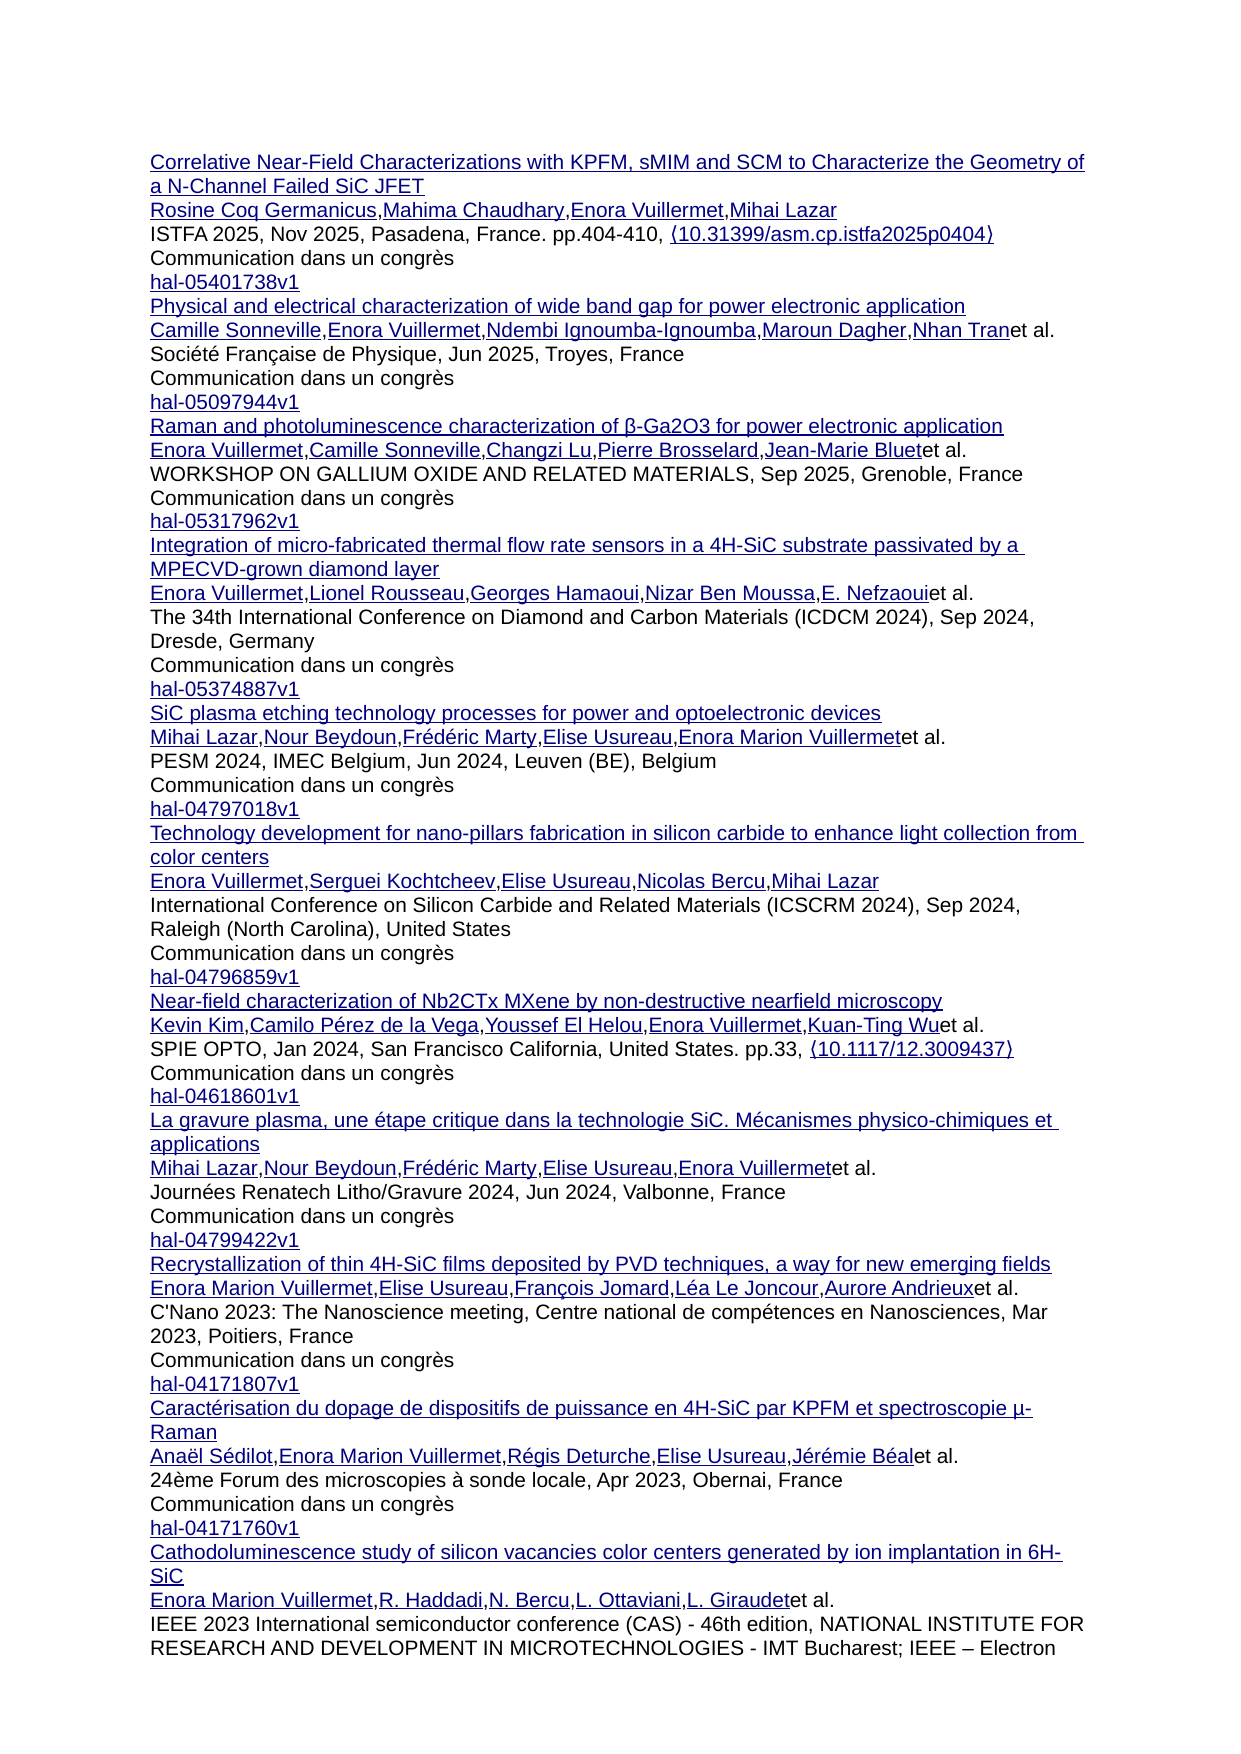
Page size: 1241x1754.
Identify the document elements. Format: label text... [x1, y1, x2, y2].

table_cell SiC plasma etching technology processes for power and optoelectronic devices Mihai Lazar,Nour Beydoun,Frédéric Marty,Elise Usureau,Enora Marion Vuillermetet al. PESM 2024, IMEC Belgium, Jun 2024, Leuven (BE), Belgium Communication dans un congrès hal-04797018v1 [150, 701, 1090, 821]
table_cell Technology development for nano-pillars fabrication in silicon carbide to enhance light collection from color centers Enora Vuillermet,Serguei Kochtcheev,Elise Usureau,Nicolas Bercu,Mihai Lazar International Conference on Silicon Carbide and Related Materials (ICSCRM 2024), Sep 2024, Raleigh (North Carolina), United States Communication dans un congrès hal-04796859v1 [150, 821, 1090, 988]
table_cell Physical and electrical characterization of wide band gap for power electronic application Camille Sonneville,Enora Vuillermet,Ndembi Ignoumba-Ignoumba,Maroun Dagher,Nhan Tranet al. Société Française de Physique, Jun 2025, Troyes, France Communication dans un congrès hal-05097944v1 [150, 294, 1090, 413]
table_cell Cathodoluminescence study of silicon vacancies color centers generated by ion implantation in 6H-SiC Enora Marion Vuillermet,R. Haddadi,N. Bercu,L. Ottaviani,L. Giraudetet al. IEEE 2023 International semiconductor conference (CAS) - 46th edition, NATIONAL INSTITUTE FOR RESEARCH AND DEVELOPMENT IN MICROTECHNOLOGIES - IMT Bucharest; IEEE – Electron [150, 1540, 1090, 1659]
table_cell Recrystallization of thin 4H-SiC films deposited by PVD techniques, a way for new emerging fields Enora Marion Vuillermet,Elise Usureau,François Jomard,Léa Le Joncour,Aurore Andrieuxet al. C'Nano 2023: The Nanoscience meeting, Centre national de compétences en Nanosciences, Mar 2023, Poitiers, France Communication dans un congrès hal-04171807v1 [150, 1252, 1090, 1396]
table_cell Near-field characterization of Nb2CTx MXene by non-destructive nearfield microscopy Kevin Kim,Camilo Pérez de la Vega,Youssef El Helou,Enora Vuillermet,Kuan-Ting Wuet al. SPIE OPTO, Jan 2024, San Francisco California, United States. pp.33, ⟨10.1117/12.3009437⟩ Communication dans un congrès hal-04618601v1 [150, 989, 1090, 1108]
table_cell Raman and photoluminescence characterization of β-Ga2O3 for power electronic application Enora Vuillermet,Camille Sonneville,Changzi Lu,Pierre Brosselard,Jean-Marie Bluetet al. WORKSHOP ON GALLIUM OXIDE AND RELATED MATERIALS, Sep 2025, Grenoble, France Communication dans un congrès hal-05317962v1 [150, 414, 1090, 533]
table_cell La gravure plasma, une étape critique dans la technologie SiC. Mécanismes physico-chimiques et applications Mihai Lazar,Nour Beydoun,Frédéric Marty,Elise Usureau,Enora Vuillermetet al. Journées Renatech Litho/Gravure 2024, Jun 2024, Valbonne, France Communication dans un congrès hal-04799422v1 [150, 1108, 1090, 1252]
table_cell Caractérisation du dopage de dispositifs de puissance en 4H-SiC par KPFM et spectroscopie µ-Raman Anaël Sédilot,Enora Marion Vuillermet,Régis Deturche,Elise Usureau,Jérémie Béalet al. 24ème Forum des microscopies à sonde locale, Apr 2023, Obernai, France Communication dans un congrès hal-04171760v1 [150, 1396, 1090, 1539]
table_header Correlative Near-Field Characterizations with KPFM, sMIM and SCM to Characterize the Geometry of a N-Channel Failed SiC JFET Rosine Coq Germanicus,Mahima Chaudhary,Enora Vuillermet,Mihai Lazar ISTFA 2025, Nov 2025, Pasadena, France. pp.404-410, ⟨10.31399/asm.cp.istfa2025p0404⟩ Communication dans un congrès hal-05401738v1 [150, 150, 1090, 294]
table_cell Integration of micro-fabricated thermal flow rate sensors in a 4H-SiC substrate passivated by a MPECVD-grown diamond layer Enora Vuillermet,Lionel Rousseau,Georges Hamaoui,Nizar Ben Moussa,E. Nefzaouiet al. The 34th International Conference on Diamond and Carbon Materials (ICDCM 2024), Sep 2024, Dresde, Germany Communication dans un congrès hal-05374887v1 [150, 533, 1090, 701]
